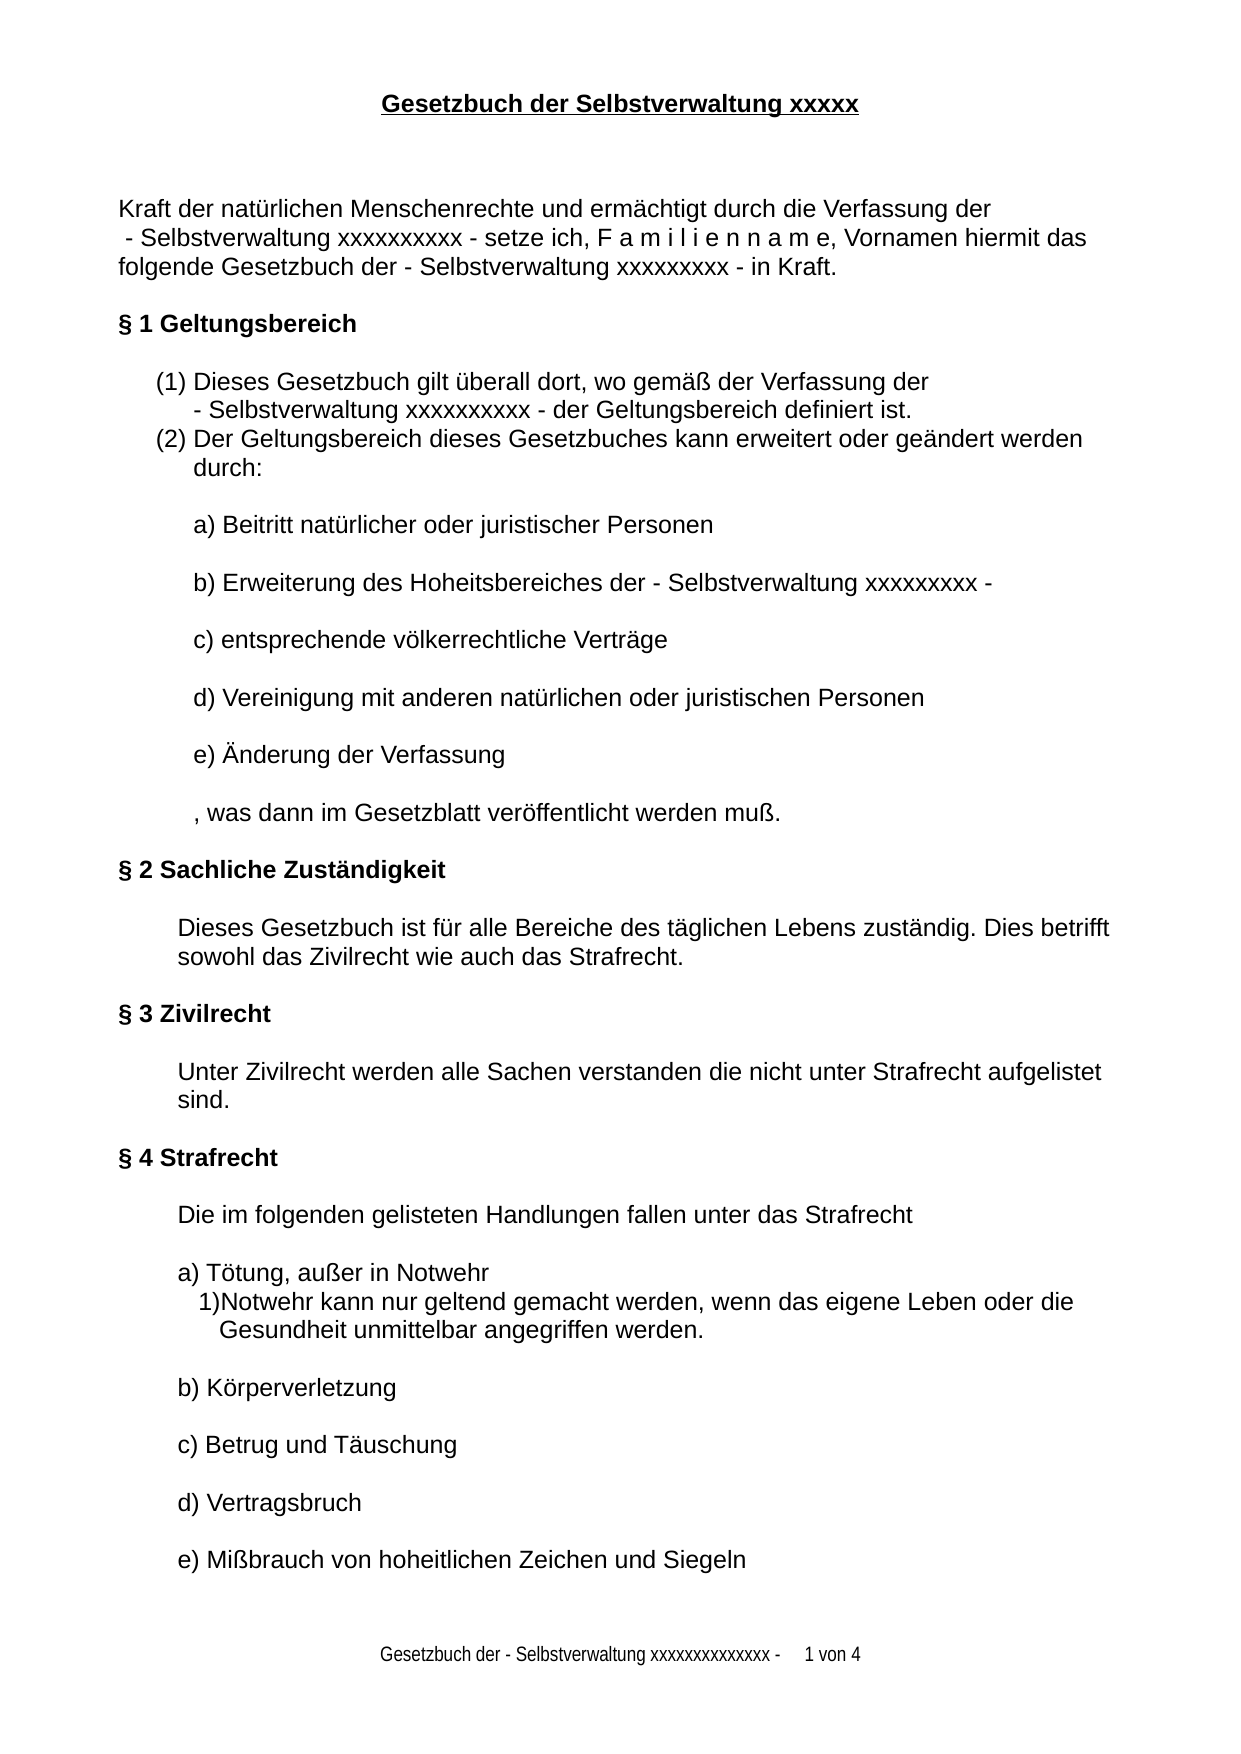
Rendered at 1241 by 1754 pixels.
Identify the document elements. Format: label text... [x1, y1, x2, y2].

text Kraft der natürlichen Menschenrechte und ermächtigt durch die Verfassung der - Selbstverwaltung xxxxxxxxxx - setze ich, F a m i l i e n n a m e, Vornamen hiermit das folgende Gesetzbuch der - Selbstverwaltung xxxxxxxxx - in Kraft. [118, 194, 1122, 280]
text b) Körperverletzung [177, 1373, 1122, 1401]
list Dieses Gesetzbuch gilt überall dort, wo gemäß der Verfassung der - Selbstverwaltung xxxxxxxxxx - der Geltungsbereich definiert ist. [156, 366, 1122, 424]
text d) Vertragsbruch [177, 1488, 1122, 1516]
text § 2 Sachliche Zuständigkeit [118, 855, 1122, 884]
text Dieses Gesetzbuch ist für alle Bereiche des täglichen Lebens zuständig. Dies betrifft sowohl das Zivilrecht wie auch das Strafrecht. [177, 913, 1122, 970]
text Gesetzbuch der Selbstverwaltung xxxxx [118, 88, 1122, 117]
text § 3 Zivilrecht [118, 999, 1122, 1028]
text a) Tötung, außer in Notwehr 1)Notwehr kann nur geltend gemacht werden, wenn das eigene Leben oder die Gesundheit unmittelbar angegriffen werden. [177, 1258, 1122, 1344]
list a) Beitritt natürlicher oder juristischer Personen b) Erweiterung des Hoheitsbereiches der - Selbstverwaltung xxxxxxxxx - c) entsprechende völkerrechtliche Verträge d) Vereinigung mit anderen natürlichen oder juristischen Personen e) Änderung der Verfassung [156, 510, 1122, 798]
text c) Betrug und Täuschung [177, 1430, 1122, 1459]
text § 1 Geltungsbereich [118, 309, 1122, 338]
list , was dann im Gesetzblatt veröffentlicht werden muß. [156, 798, 1122, 826]
text Die im folgenden gelisteten Handlungen fallen unter das Strafrecht [177, 1200, 1122, 1229]
text e) Mißbrauch von hoheitlichen Zeichen und Siegeln [177, 1545, 1122, 1574]
text § 4 Strafrecht [118, 1143, 1122, 1171]
text Unter Zivilrecht werden alle Sachen verstanden die nicht unter Strafrecht aufgelistet sind. [177, 1056, 1122, 1114]
list Der Geltungsbereich dieses Gesetzbuches kann erweitert oder geändert werden durch: [156, 424, 1122, 510]
